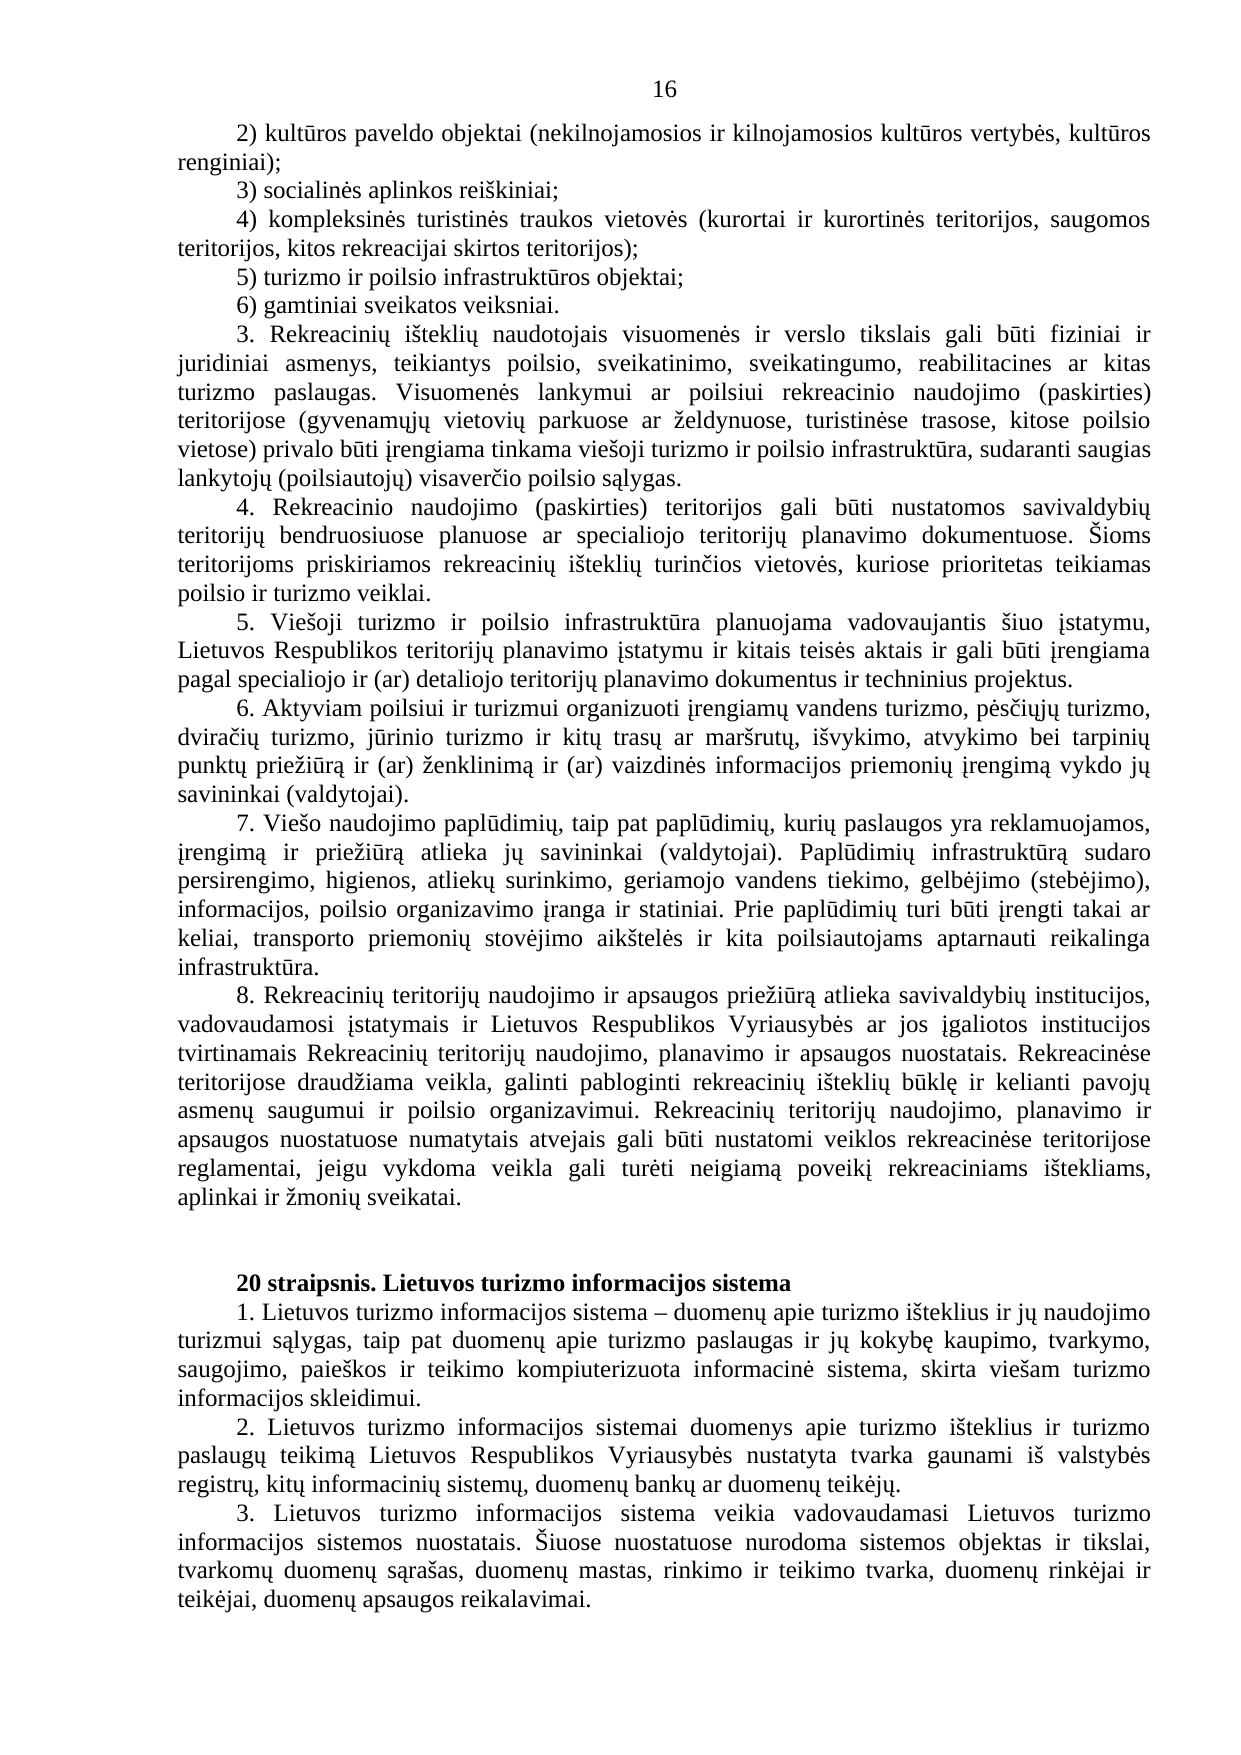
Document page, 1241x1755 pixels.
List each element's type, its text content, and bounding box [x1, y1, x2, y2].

text 3. Lietuvos turizmo informacijos sistema veikia vadovaudamasi Lietuvos turizmo informacijos sistemos nuostatais. Šiuose nuostatuose nurodoma sistemos objektas ir tikslai, tvarkomų duomenų sąrašas, duomenų mastas, rinkimo ir teikimo tvarka, duomenų rinkėjai ir teikėjai, duomenų apsaugos reikalavimai. [177, 1498, 1152, 1613]
text 2) kultūros paveldo objektai (nekilnojamosios ir kilnojamosios kultūros vertybės, kultūros renginiai); [177, 118, 1152, 176]
text 4) kompleksinės turistinės traukos vietovės (kurortai ir kurortinės teritorijos, saugomos teritorijos, kitos rekreacijai skirtos teritorijos); [177, 204, 1152, 262]
text 3) socialinės aplinkos reiškiniai; [177, 176, 1152, 204]
text 4. Rekreacinio naudojimo (paskirties) teritorijos gali būti nustatomos savivaldybių teritorijų bendruosiuose planuose ar specialiojo teritorijų planavimo dokumentuose. Šioms teritorijoms priskiriamos rekreacinių išteklių turinčios vietovės, kuriose prioritetas teikiamas poilsio ir turizmo veiklai. [177, 492, 1152, 607]
text 8. Rekreacinių teritorijų naudojimo ir apsaugos priežiūrą atlieka savivaldybių institucijos, vadovaudamosi įstatymais ir Lietuvos Respublikos Vyriausybės ar jos įgaliotos institucijos tvirtinamais Rekreacinių teritorijų naudojimo, planavimo ir apsaugos nuostatais. Rekreacinėse teritorijose draudžiama veikla, galinti pabloginti rekreacinių išteklių būklę ir kelianti pavojų asmenų saugumui ir poilsio organizavimui. Rekreacinių teritorijų naudojimo, planavimo ir apsaugos nuostatuose numatytais atvejais gali būti nustatomi veiklos rekreacinėse teritorijose reglamentai, jeigu vykdoma veikla gali turėti neigiamą poveikį rekreaciniams ištekliams, aplinkai ir žmonių sveikatai. [177, 981, 1152, 1211]
text 7. Viešo naudojimo paplūdimių, taip pat paplūdimių, kurių paslaugos yra reklamuojamos, įrengimą ir priežiūrą atlieka jų savininkai (valdytojai). Paplūdimių infrastruktūrą sudaro persirengimo, higienos, atliekų surinkimo, geriamojo vandens tiekimo, gelbėjimo (stebėjimo), informacijos, poilsio organizavimo įranga ir statiniai. Prie paplūdimių turi būti įrengti takai ar keliai, transporto priemonių stovėjimo aikštelės ir kita poilsiautojams aptarnauti reikalinga infrastruktūra. [177, 808, 1152, 981]
text 6. Aktyviam poilsiui ir turizmui organizuoti įrengiamų vandens turizmo, pėsčiųjų turizmo, dviračių turizmo, jūrinio turizmo ir kitų trasų ar maršrutų, išvykimo, atvykimo bei tarpinių punktų priežiūrą ir (ar) ženklinimą ir (ar) vaizdinės informacijos priemonių įrengimą vykdo jų savininkai (valdytojai). [177, 693, 1152, 808]
text 20 straipsnis. Lietuvos turizmo informacijos sistema [236, 1268, 1152, 1297]
text 1. Lietuvos turizmo informacijos sistema – duomenų apie turizmo išteklius ir jų naudojimo turizmui sąlygas, taip pat duomenų apie turizmo paslaugas ir jų kokybę kaupimo, tvarkymo, saugojimo, paieškos ir teikimo kompiuterizuota informacinė sistema, skirta viešam turizmo informacijos skleidimui. [177, 1297, 1152, 1412]
text 3. Rekreacinių išteklių naudotojais visuomenės ir verslo tikslais gali būti fiziniai ir juridiniai asmenys, teikiantys poilsio, sveikatinimo, sveikatingumo, reabilitacines ar kitas turizmo paslaugas. Visuomenės lankymui ar poilsiui rekreacinio naudojimo (paskirties) teritorijose (gyvenamųjų vietovių parkuose ar želdynuose, turistinėse trasose, kitose poilsio vietose) privalo būti įrengiama tinkama viešoji turizmo ir poilsio infrastruktūra, sudaranti saugias lankytojų (poilsiautojų) visaverčio poilsio sąlygas. [177, 319, 1152, 492]
text 6) gamtiniai sveikatos veiksniai. [177, 291, 1152, 319]
text 5) turizmo ir poilsio infrastruktūros objektai; [177, 262, 1152, 291]
text 2. Lietuvos turizmo informacijos sistemai duomenys apie turizmo išteklius ir turizmo paslaugų teikimą Lietuvos Respublikos Vyriausybės nustatyta tvarka gaunami iš valstybės registrų, kitų informacinių sistemų, duomenų bankų ar duomenų teikėjų. [177, 1412, 1152, 1498]
text 5. Viešoji turizmo ir poilsio infrastruktūra planuojama vadovaujantis šiuo įstatymu, Lietuvos Respublikos teritorijų planavimo įstatymu ir kitais teisės aktais ir gali būti įrengiama pagal specialiojo ir (ar) detaliojo teritorijų planavimo dokumentus ir techninius projektus. [177, 607, 1152, 693]
